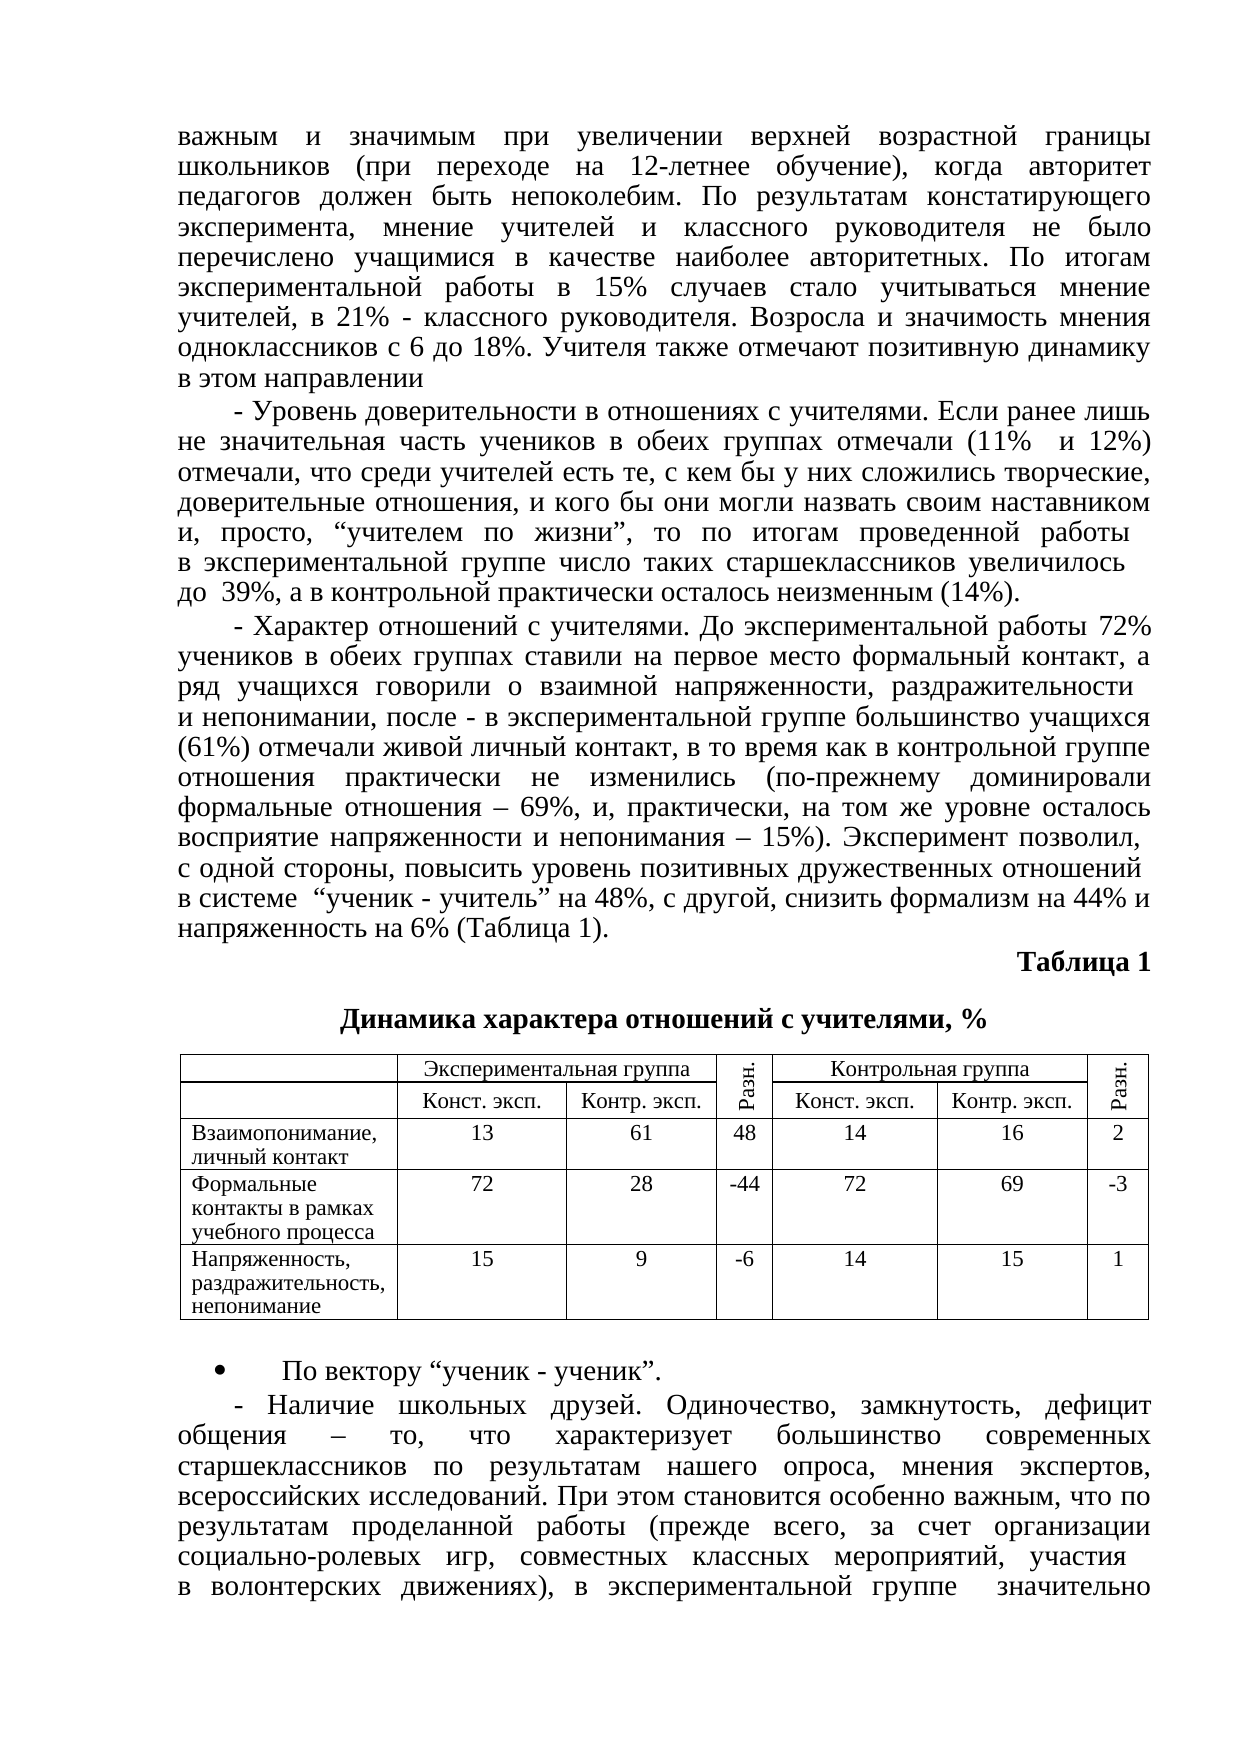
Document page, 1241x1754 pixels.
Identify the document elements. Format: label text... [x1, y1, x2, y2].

table_header Экспериментальная группа [398, 1055, 716, 1081]
table_cell -3 [1088, 1170, 1148, 1244]
table_cell Взаимопонимание, личный контакт [181, 1119, 397, 1169]
table_cell 48 [717, 1119, 772, 1169]
table_cell 9 [567, 1245, 716, 1319]
text Динамика характера отношений с учителями, % [177, 1001, 1152, 1035]
table_cell -44 [717, 1170, 772, 1244]
table_header Разн. [717, 1055, 772, 1118]
table_cell 15 [398, 1245, 566, 1319]
text важным и значимым при увеличении верхней возрастной границы школьников (при переходе на 12-летнее обучение), когда авторитет педагогов должен быть непоколебим. По результатам констатирующего эксперимента, мнение учителей и классного руководителя не было перечислено учащимися в качестве наиболее авторитетных. По итогам экспериментальной работы в 15% случаев стало учитываться мнение учителей, в 21% - классного руководителя. Возросла и значимость мнения одноклассников с 6 до 18%. Учителя также отмечают позитивную динамику в этом направлении [177, 118, 1152, 393]
table_cell 2 [1088, 1119, 1148, 1169]
table_header Разн. [1088, 1055, 1148, 1118]
list По вектору “ученик - ученик”. [215, 1353, 1152, 1387]
table_cell 16 [938, 1119, 1087, 1169]
table_cell Контр. эксп. [567, 1083, 716, 1118]
table_header [181, 1055, 397, 1081]
text - Наличие школьных друзей. Одиночество, замкнутость, дефицит общения – то, что характеризует большинство современных старшеклассников по результатам нашего опроса, мнения экспертов, всероссийских исследований. При этом становится особенно важным, что по результатам проделанной работы (прежде всего, за счет организации социально-ролевых игр, совместных классных мероприятий, участия в волонтерских движениях), в экспериментальной группе значительно [177, 1387, 1152, 1602]
table_cell 72 [773, 1170, 937, 1244]
table_cell 1 [1088, 1245, 1148, 1319]
table_cell Напряженность, раздражительность, непонимание [181, 1245, 397, 1319]
table_cell 15 [938, 1245, 1087, 1319]
table_cell 14 [773, 1119, 937, 1169]
table_cell -6 [717, 1245, 772, 1319]
table_cell 69 [938, 1170, 1087, 1244]
table_cell Формальные контакты в рамках учебного процесса [181, 1170, 397, 1244]
table_cell 13 [398, 1119, 566, 1169]
table_cell 14 [773, 1245, 937, 1319]
table_header Контрольная группа [773, 1055, 1087, 1081]
table_cell 72 [398, 1170, 566, 1244]
table_cell 61 [567, 1119, 716, 1169]
table_cell Контр. эксп. [938, 1083, 1087, 1118]
text - Характер отношений с учителями. До экспериментальной работы 72% учеников в обеих группах ставили на первое место формальный контакт, а ряд учащихся говорили о взаимной напряженности, раздражительности и непонимании, после - в экспериментальной группе большинство учащихся (61%) отмечали живой личный контакт, в то время как в контрольной группе отношения практически не изменились (по-прежнему доминировали формальные отношения – 69%, и, практически, на том же уровне осталось восприятие напряженности и непонимания – 15%). Эксперимент позволил, с одной стороны, повысить уровень позитивных дружественных отношений в системе “ученик - учитель” на 48%, с другой, снизить формализм на 44% и напряженность на 6% (Таблица 1). [177, 608, 1152, 944]
table_cell 28 [567, 1170, 716, 1244]
table_cell [181, 1083, 397, 1118]
table_cell Конст. эксп. [398, 1083, 566, 1118]
text - Уровень доверительности в отношениях с учителями. Если ранее лишь не значительная часть учеников в обеих группах отмечали (11% и 12%) отмечали, что среди учителей есть те, с кем бы у них сложились творческие, доверительные отношения, и кого бы они могли назвать своим наставником и, просто, “учителем по жизни”, то по итогам проведенной работы в экспериментальной группе число таких старшеклассников увеличилось до 39%, а в контрольной практически осталось неизменным (14%). [177, 393, 1152, 608]
text Таблица 1 [177, 944, 1152, 977]
table_cell Конст. эксп. [773, 1083, 937, 1118]
